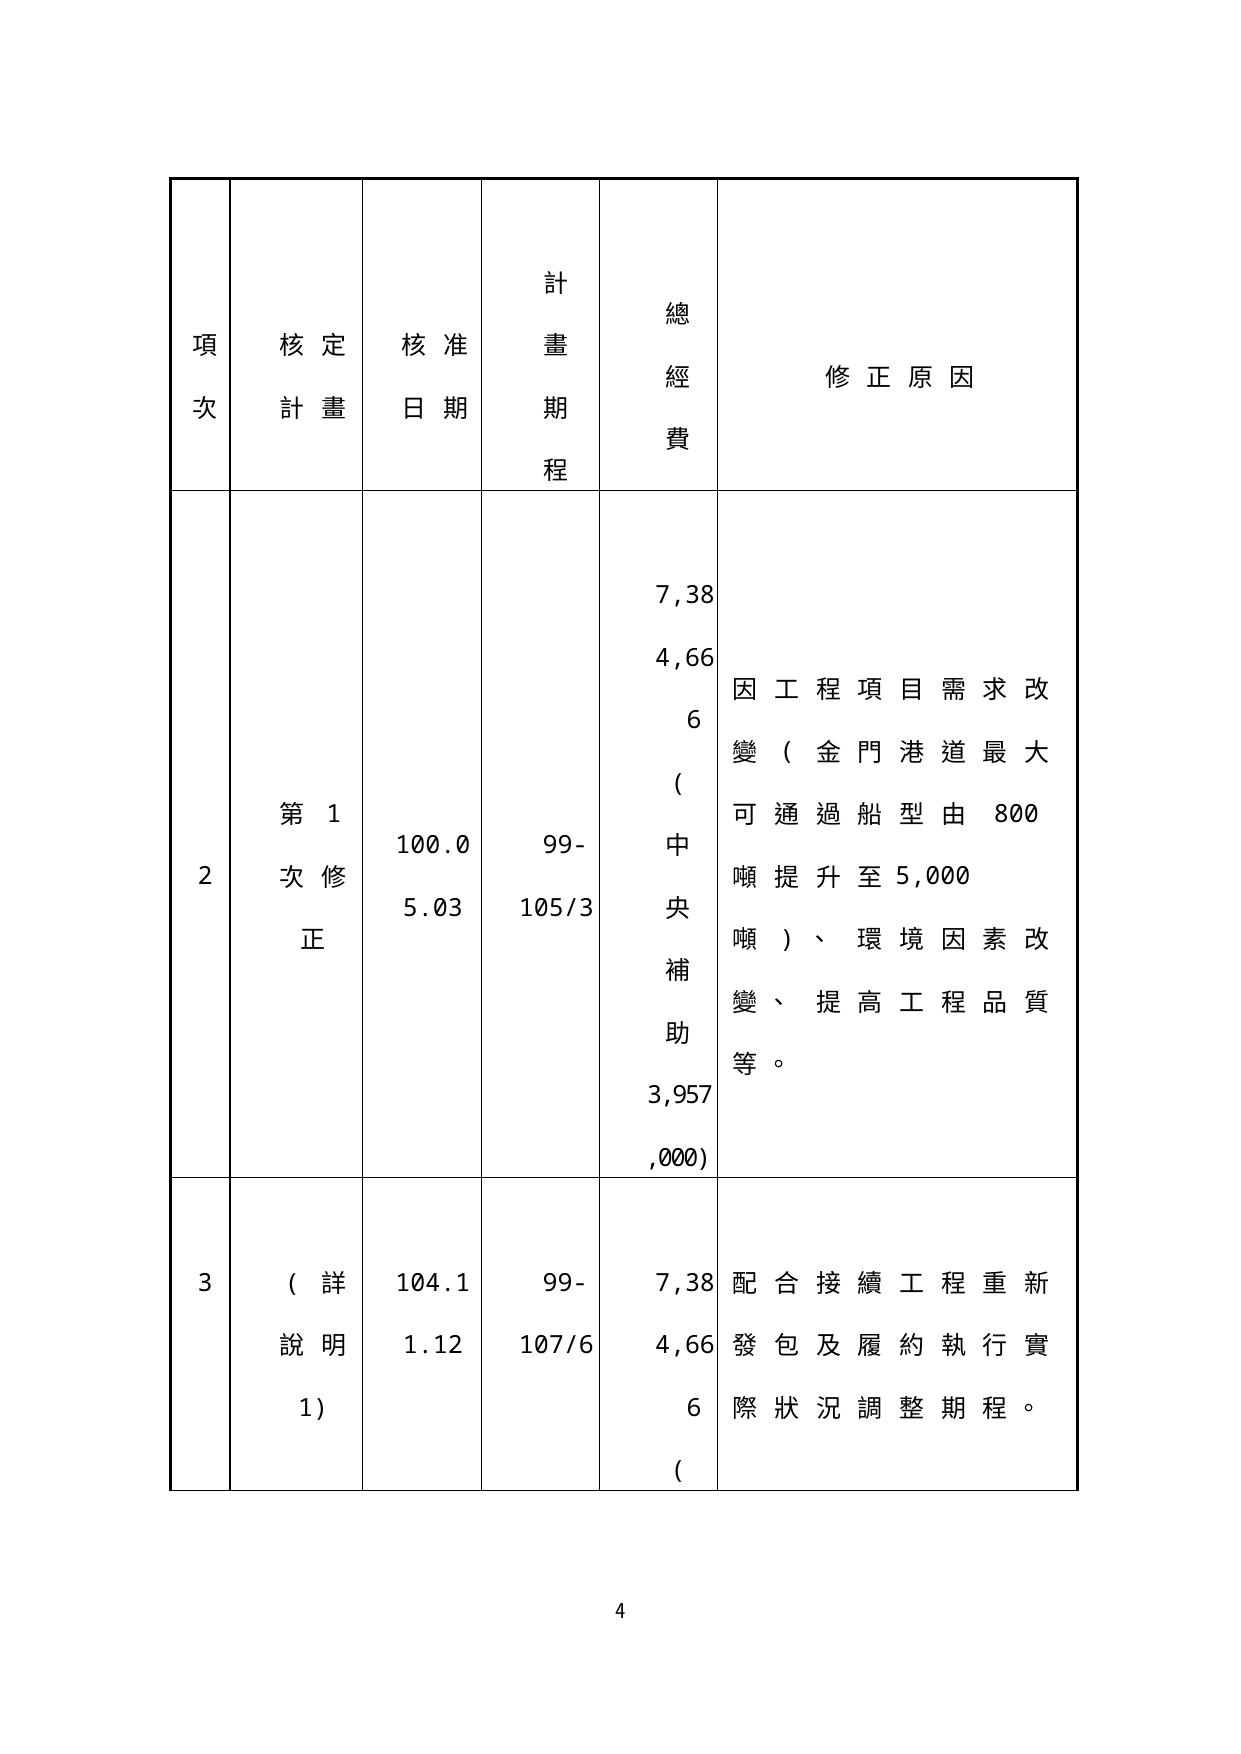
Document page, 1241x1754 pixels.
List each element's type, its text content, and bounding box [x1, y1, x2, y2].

table_header 項次 [172, 180, 229, 490]
table_cell 因工程項目需求改變(金門港道最大可通過船型由800噸提升至5,000噸)、環境因素改變、提高工程品質等。 [718, 491, 1076, 1177]
table_header 核准日期 [363, 180, 481, 490]
table_cell 3 [172, 1178, 229, 1490]
table_header 計畫期程 [482, 180, 599, 490]
table_cell 100.05.03 [363, 491, 481, 1177]
table_cell 7,384,666 (中央補助 3,957,000) [600, 491, 717, 1177]
table_header 核定計畫 [231, 180, 362, 490]
table_header 總經費 [600, 180, 717, 490]
table_cell 第1次修正 [231, 491, 362, 1177]
table_cell 99-105/3 [482, 491, 599, 1177]
table_cell (詳說明1) [231, 1178, 362, 1490]
table_cell 2 [172, 491, 229, 1177]
table_cell 7,384,666 ( [600, 1178, 717, 1490]
table_header 修正原因 [718, 180, 1076, 490]
table_cell 99-107/6 [482, 1178, 599, 1490]
table_cell 配合接續工程重新發包及履約執行實際狀況調整期程。 [718, 1178, 1076, 1490]
table_cell 104.11.12 [363, 1178, 481, 1490]
